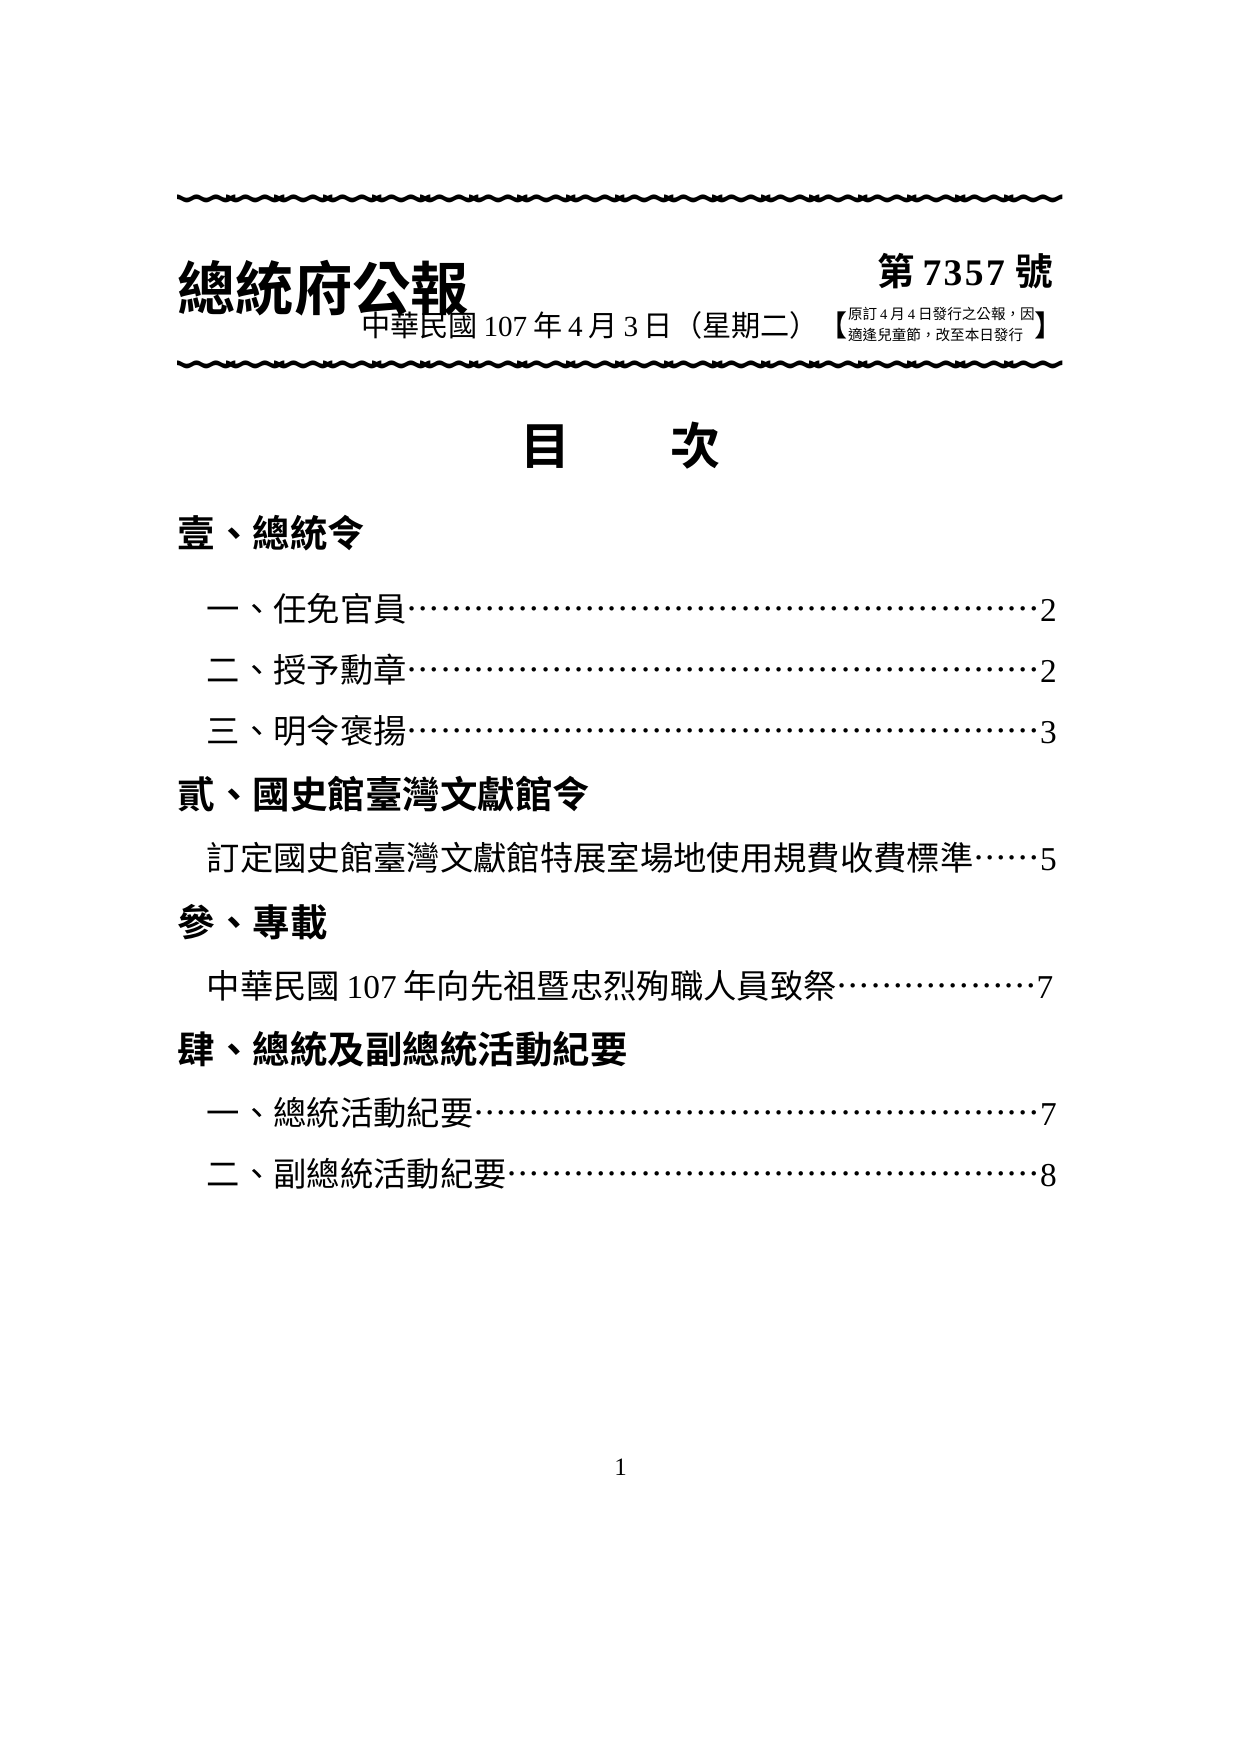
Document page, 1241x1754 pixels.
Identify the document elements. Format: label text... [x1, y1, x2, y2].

text 肆、總統及副總統活動紀要 [177, 1020, 1064, 1074]
text 一、總統活動紀要……………………………………………7 [206, 1087, 1064, 1135]
text 中華民國107年4月3日（星期二）【原訂4月4日發行之公報，因適逢兒童節，改至本日發行】 [177, 306, 1064, 344]
text ﹏﹏﹏﹏﹏﹏﹏﹏﹏﹏﹏﹏﹏﹏﹏﹏﹏﹏ [177, 344, 1064, 369]
text 二、副總統活動紀要…………………………………………8 [206, 1148, 1064, 1196]
text 一、任免官員…………………………………………………2 [206, 583, 1064, 631]
text 中華民國107年向先祖暨忠烈殉職人員致祭………………7 [206, 959, 1064, 1008]
text 訂定國史館臺灣文獻館特展室場地使用規費收費標準……5 [206, 832, 1064, 880]
text 目 次 [177, 406, 1064, 479]
text 貳、國史館臺灣文獻館令 [177, 765, 1064, 819]
text 三、明令褒揚…………………………………………………3 [206, 704, 1064, 753]
text 二、授予勳章…………………………………………………2 [206, 644, 1064, 692]
text 總統府公報 第7357號 [177, 202, 1064, 306]
text 參、專載 [177, 893, 1064, 947]
text ﹏﹏﹏﹏﹏﹏﹏﹏﹏﹏﹏﹏﹏﹏﹏﹏﹏﹏ [177, 177, 1064, 202]
text 壹、總統令 [177, 504, 1064, 558]
